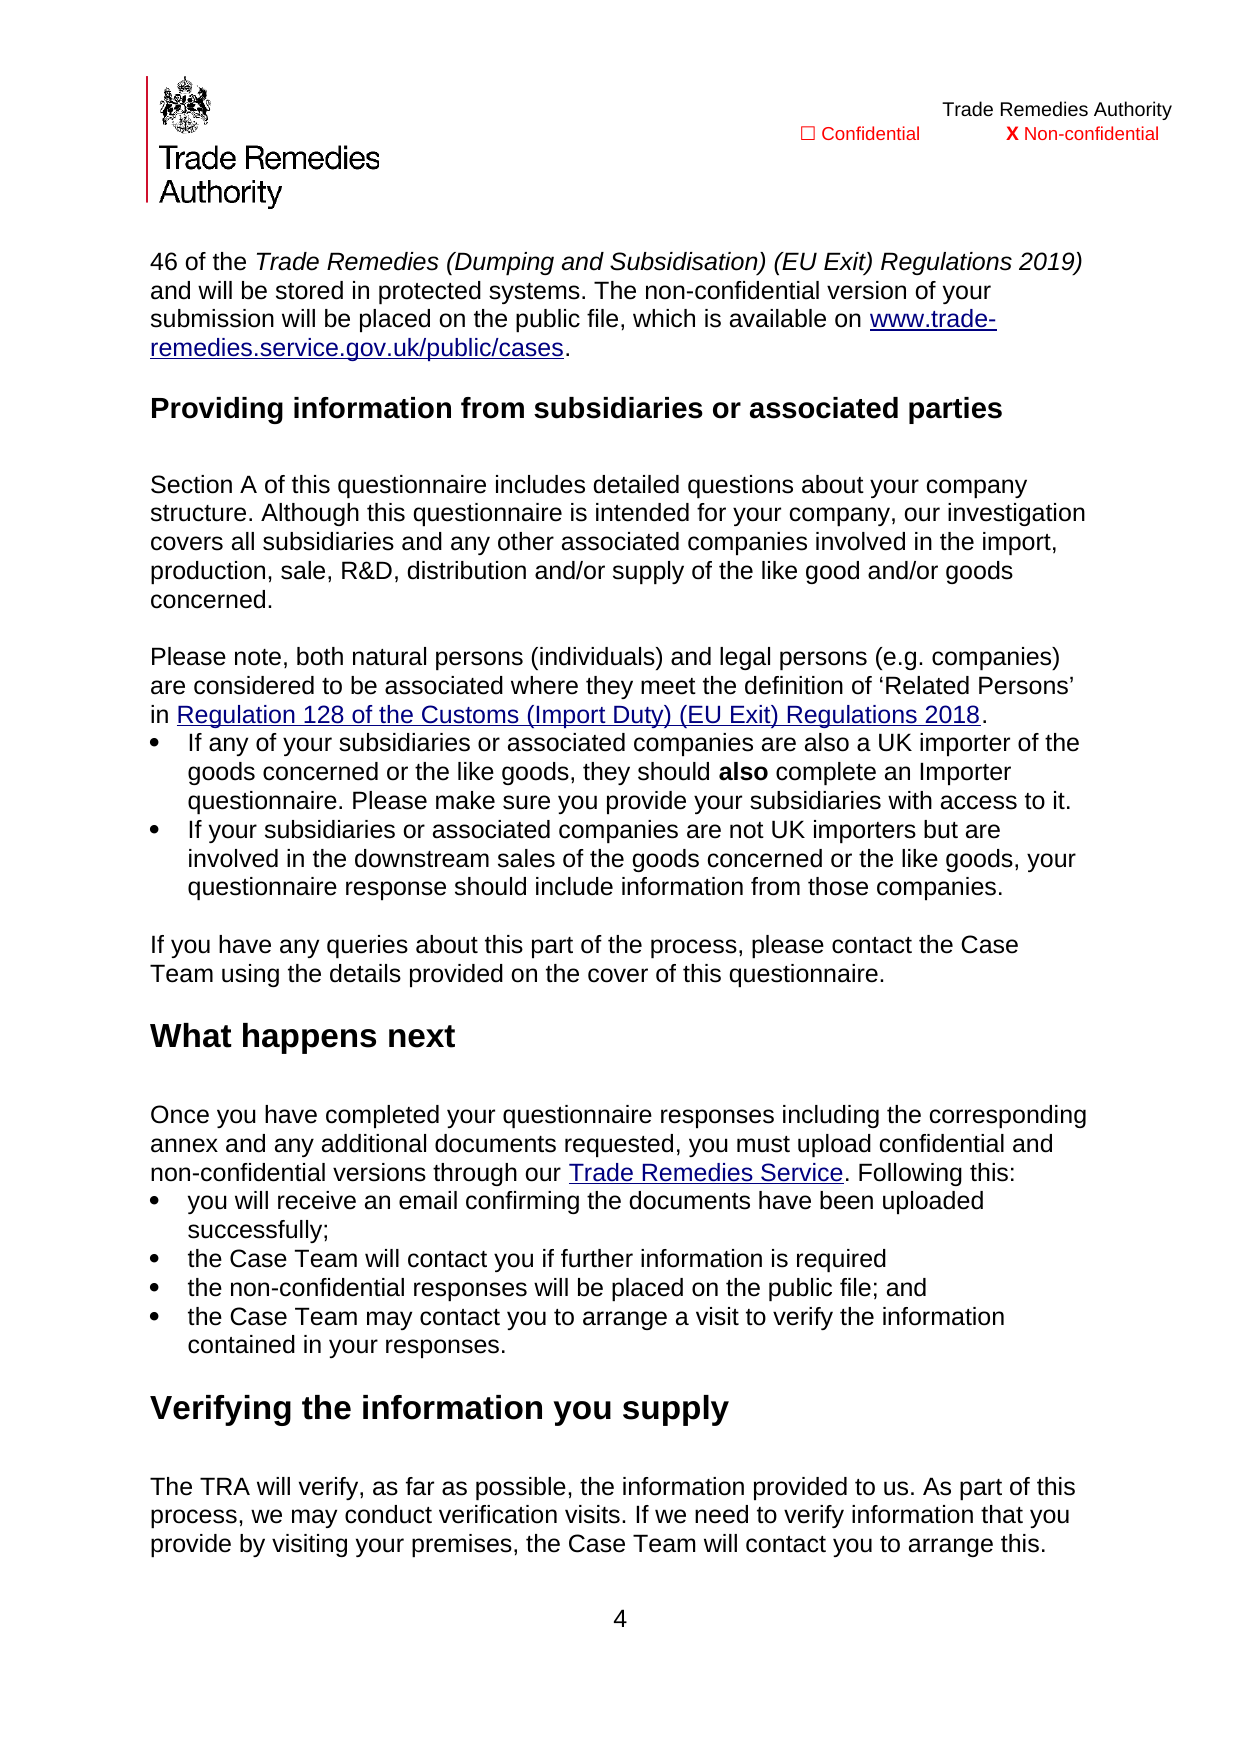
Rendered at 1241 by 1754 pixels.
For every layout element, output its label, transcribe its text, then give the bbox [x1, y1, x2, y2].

text If you have any queries about this part of the process, please contact the Case Team using the details provided on the cover of this questionnaire. [150, 930, 1090, 987]
subtitle Verifying the information you supply [150, 1388, 1090, 1426]
subtitle What happens next [150, 1016, 1090, 1054]
text Please note, both natural persons (individuals) and legal persons (e.g. companies) are considered to be associated where they meet the definition of ‘Related Persons’ in Regulation 128 of the Customs (Import Duty) (EU Exit) Regulations 2018. [150, 642, 1090, 728]
subtitle Providing information from subsidiaries or associated parties [150, 391, 1090, 424]
list If any of your subsidiaries or associated companies are also a UK importer of the goods concerned or the like goods, they should also complete an Importer questionnaire. Please make sure you provide your subsidiaries with access to it. [150, 728, 1090, 815]
text Once you have completed your questionnaire responses including the corresponding annex and any additional documents requested, you must upload confidential and non-confidential versions through our Trade Remedies Service. Following this: [150, 1100, 1090, 1186]
list the non-confidential responses will be placed on the public file; and [150, 1273, 1090, 1302]
list the Case Team will contact you if further information is required [150, 1244, 1090, 1273]
list the Case Team may contact you to arrange a visit to verify the information contained in your responses. [150, 1302, 1090, 1359]
list you will receive an email confirming the documents have been uploaded successfully; [150, 1186, 1090, 1244]
text 46 of the Trade Remedies (Dumping and Subsidisation) (EU Exit) Regulations 2019) and will be stored in protected systems. The non-confidential version of your submission will be placed on the public file, which is available on www.trade-remedies.service.gov.uk/public/cases. [150, 247, 1090, 362]
list If your subsidiaries or associated companies are not UK importers but are involved in the downstream sales of the goods concerned or the like goods, your questionnaire response should include information from those companies. [150, 815, 1090, 901]
text The TRA will verify, as far as possible, the information provided to us. As part of this process, we may conduct verification visits. If we need to verify information that you provide by visiting your premises, the Case Team will contact you to arrange this. [150, 1472, 1090, 1558]
text Section A of this questionnaire includes detailed questions about your company structure. Although this questionnaire is intended for your company, our investigation covers all subsidiaries and any other associated companies involved in the import, production, sale, R&D, distribution and/or supply of the like good and/or goods concerned. [150, 470, 1090, 613]
